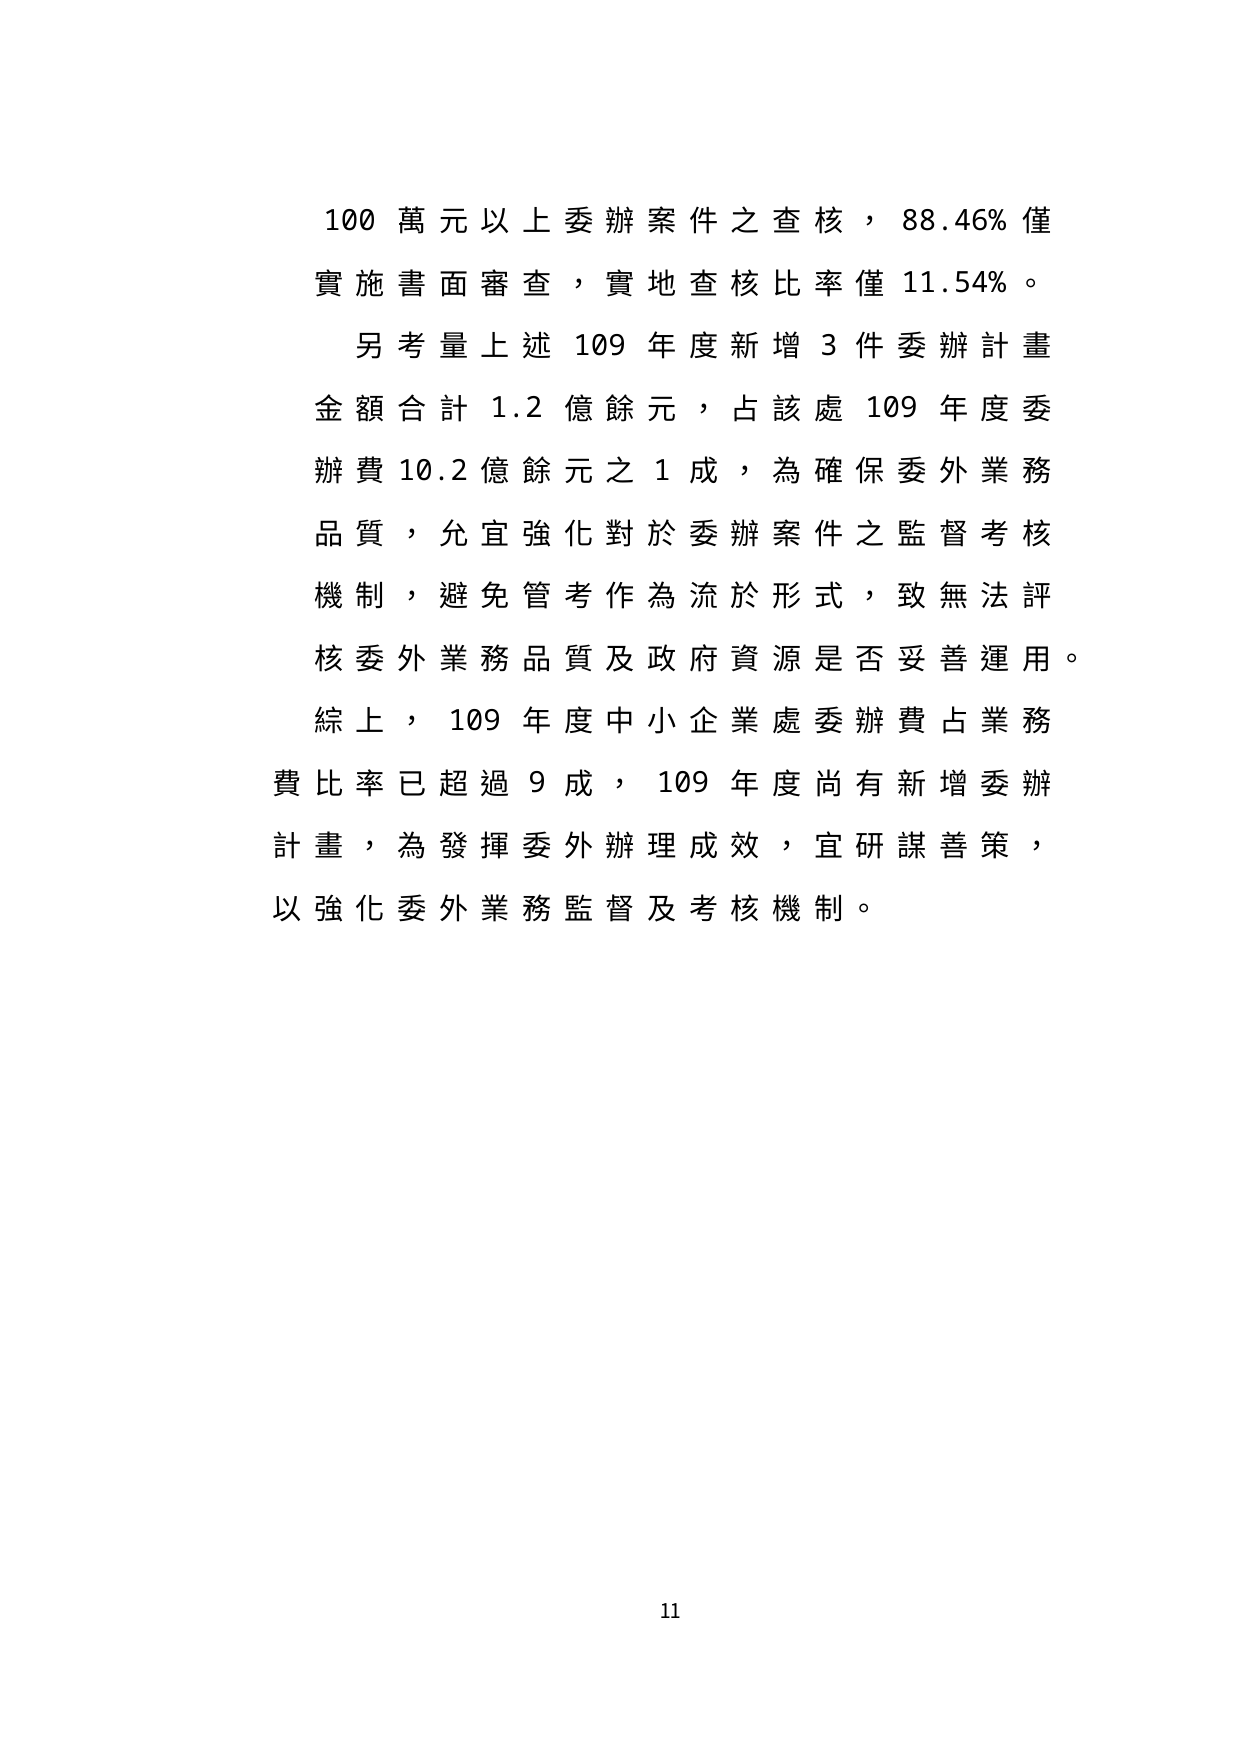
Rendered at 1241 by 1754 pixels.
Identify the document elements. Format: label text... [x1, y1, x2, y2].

text 另考量上述109年度新增3件委辦計畫金額合計1.2億餘元，占該處109年度委辦費10.2億餘元之1成，為確保委外業務品質，允宜強化對於委辦案件之監督考核機制，避免管考作為流於形式，致無法評核委外業務品質及政府資源是否妥善運用。 [271, 302, 1058, 677]
text 按「行政院及所屬各機關推動業務委託民間辦理實施要點」第7點第4款規定：「監督查核：各機關業務委外，應依契約規定及內部控制制度，對受託之民間機構進行監督及查核，…。」惟中小企業處107年度以1.3億餘元辦理之「國際創業聚落示範計畫」僅於契約第13條「契約之工作提報」載明「乙方應於特定日期依甲方規定之格式提送期中、期末檢討報告予甲方，甲方得召集有關人員予以檢討…，以利執行驗收程序。」以工作報告之檢討取代查核，該處107年度其他委辦案件亦有類似情形。再者，該處107年度針對100萬元以上委辦案件之查核，88.46%僅實施書面審查，實地查核比率僅11.54%。 [271, 177, 1058, 302]
text 綜上，109年度中小企業處委辦費占業務費比率已超過9成，109年度尚有新增委辦計畫，為發揮委外辦理成效，宜研謀善策，以強化委外業務監督及考核機制。 [242, 677, 1058, 927]
